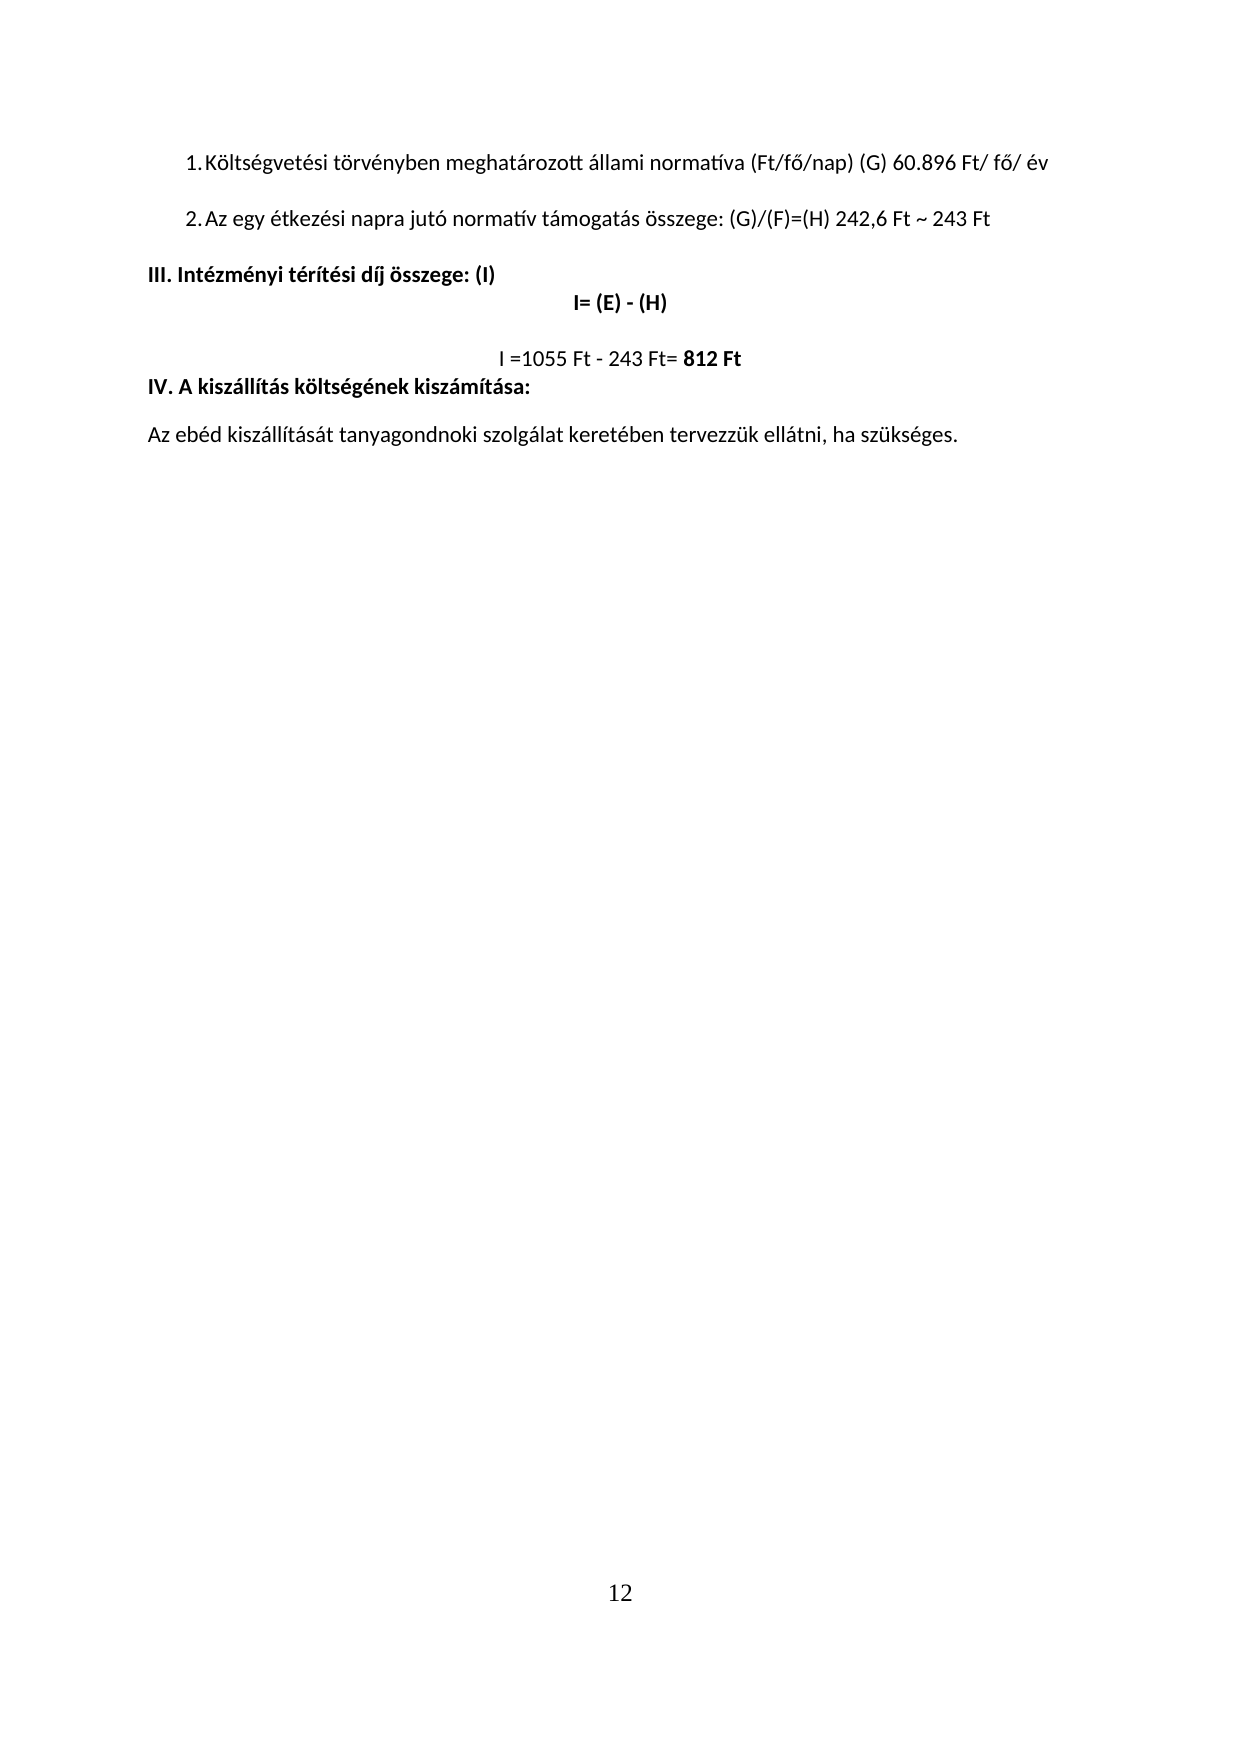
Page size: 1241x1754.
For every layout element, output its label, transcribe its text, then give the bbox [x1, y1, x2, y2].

list Az egy étkezési napra jutó normatív támogatás összege: (G)/(F)=(H) 242,6 Ft ~ 243 Ft [185, 204, 1093, 232]
text I= (E) - (H) [148, 288, 1093, 316]
text IV. A kiszállítás költségének kiszámítása: [148, 372, 1093, 400]
text I =1055 Ft - 243 Ft= 812 Ft [148, 344, 1093, 372]
text Az ebéd kiszállítását tanyagondnoki szolgálat keretében tervezzük ellátni, ha szükséges. [148, 420, 1093, 448]
list Költségvetési törvényben meghatározott állami normatíva (Ft/fő/nap) (G) 60.896 Ft/ fő/ év [185, 148, 1093, 176]
text III. Intézményi térítési díj összege: (I) [148, 260, 1093, 288]
